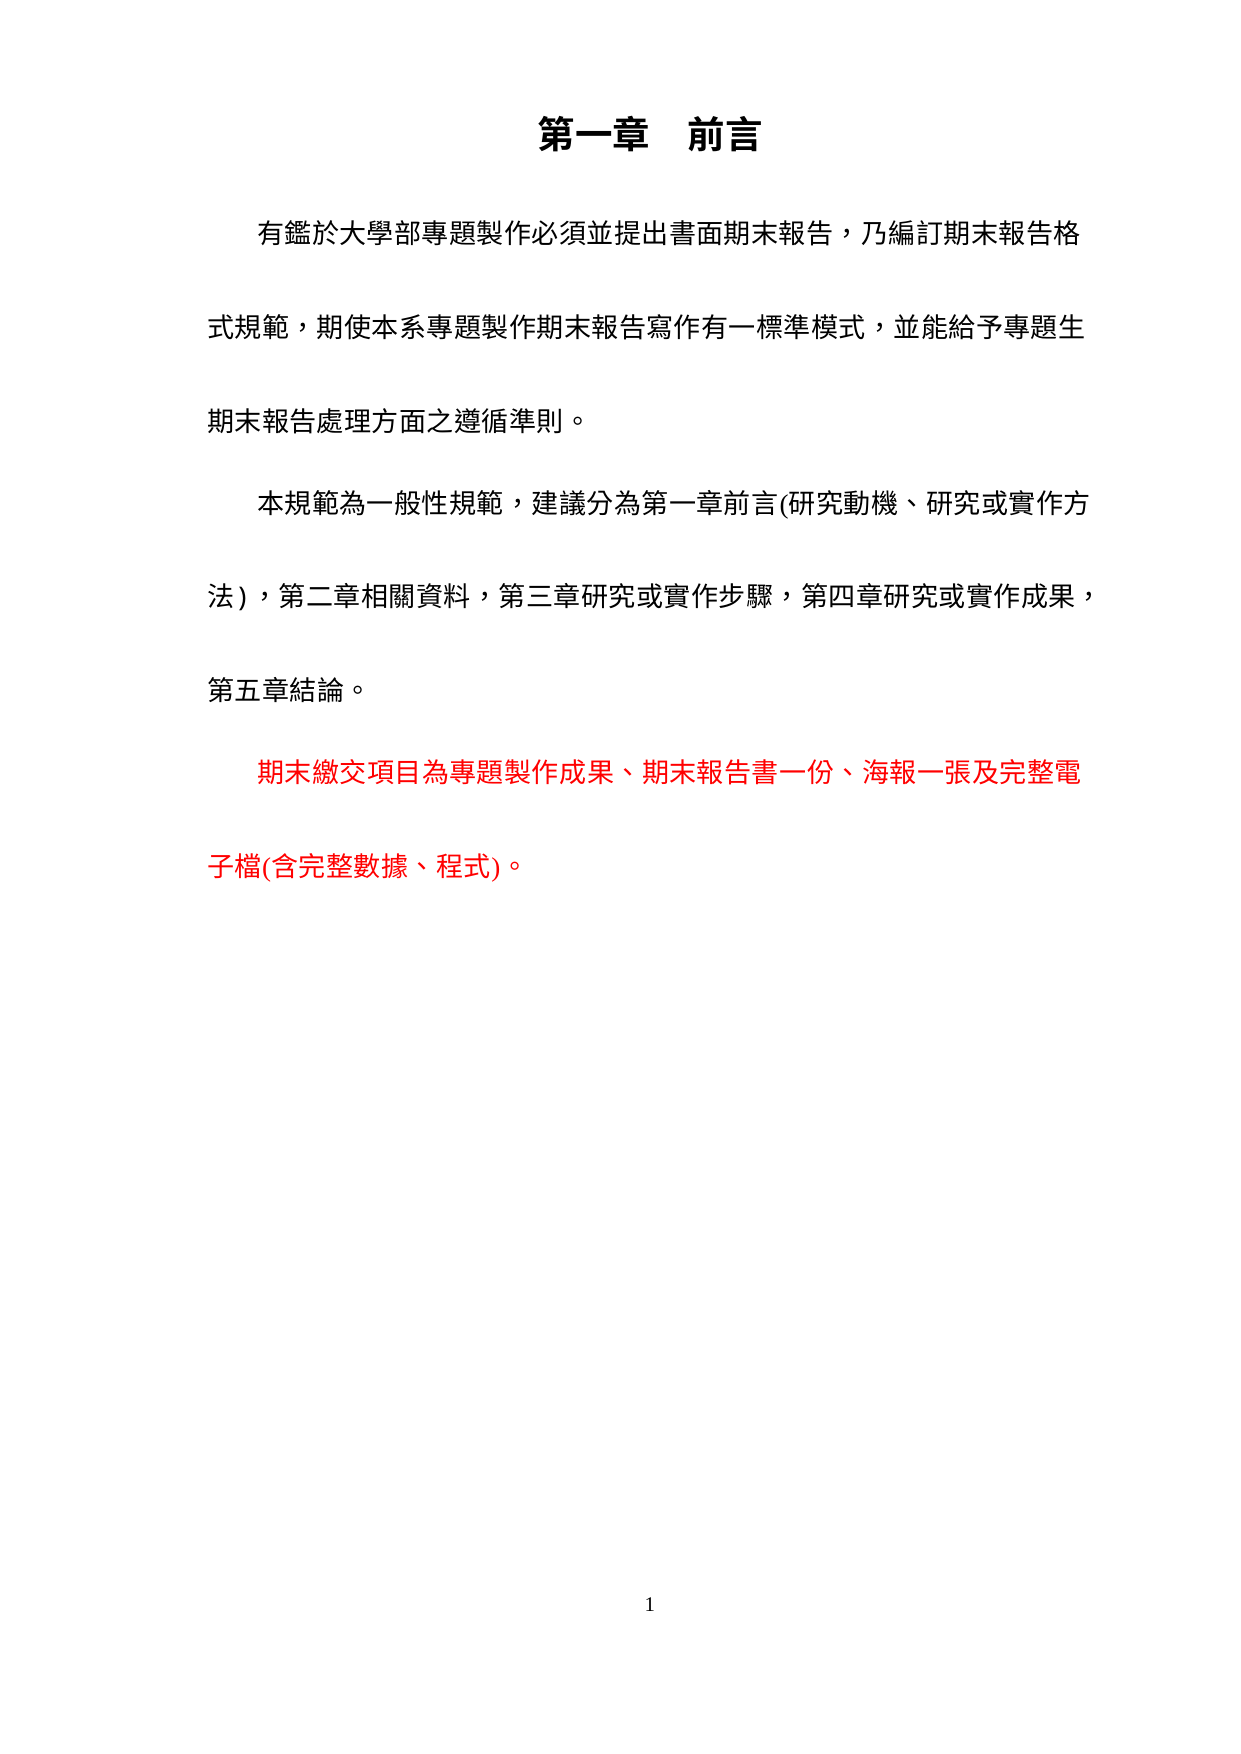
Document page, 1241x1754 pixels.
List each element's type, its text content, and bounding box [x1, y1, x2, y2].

text 有鑑於大學部專題製作必須並提出書面期末報告，乃編訂期末報告格式規範，期使本系專題製作期末報告寫作有一標準模式，並能給予專題生期末報告處理方面之遵循準則。 [207, 190, 1092, 440]
text 期末繳交項目為專題製作成果、期末報告書一份、海報一張及完整電子檔(含完整數據、程式)。 [207, 729, 1092, 886]
text 第一章 前言 [207, 90, 1092, 153]
text 本規範為一般性規範，建議分為第一章前言(研究動機、研究或實作方法)，第二章相關資料，第三章研究或實作步驟，第四章研究或實作成果，第五章結論。 [207, 460, 1092, 710]
